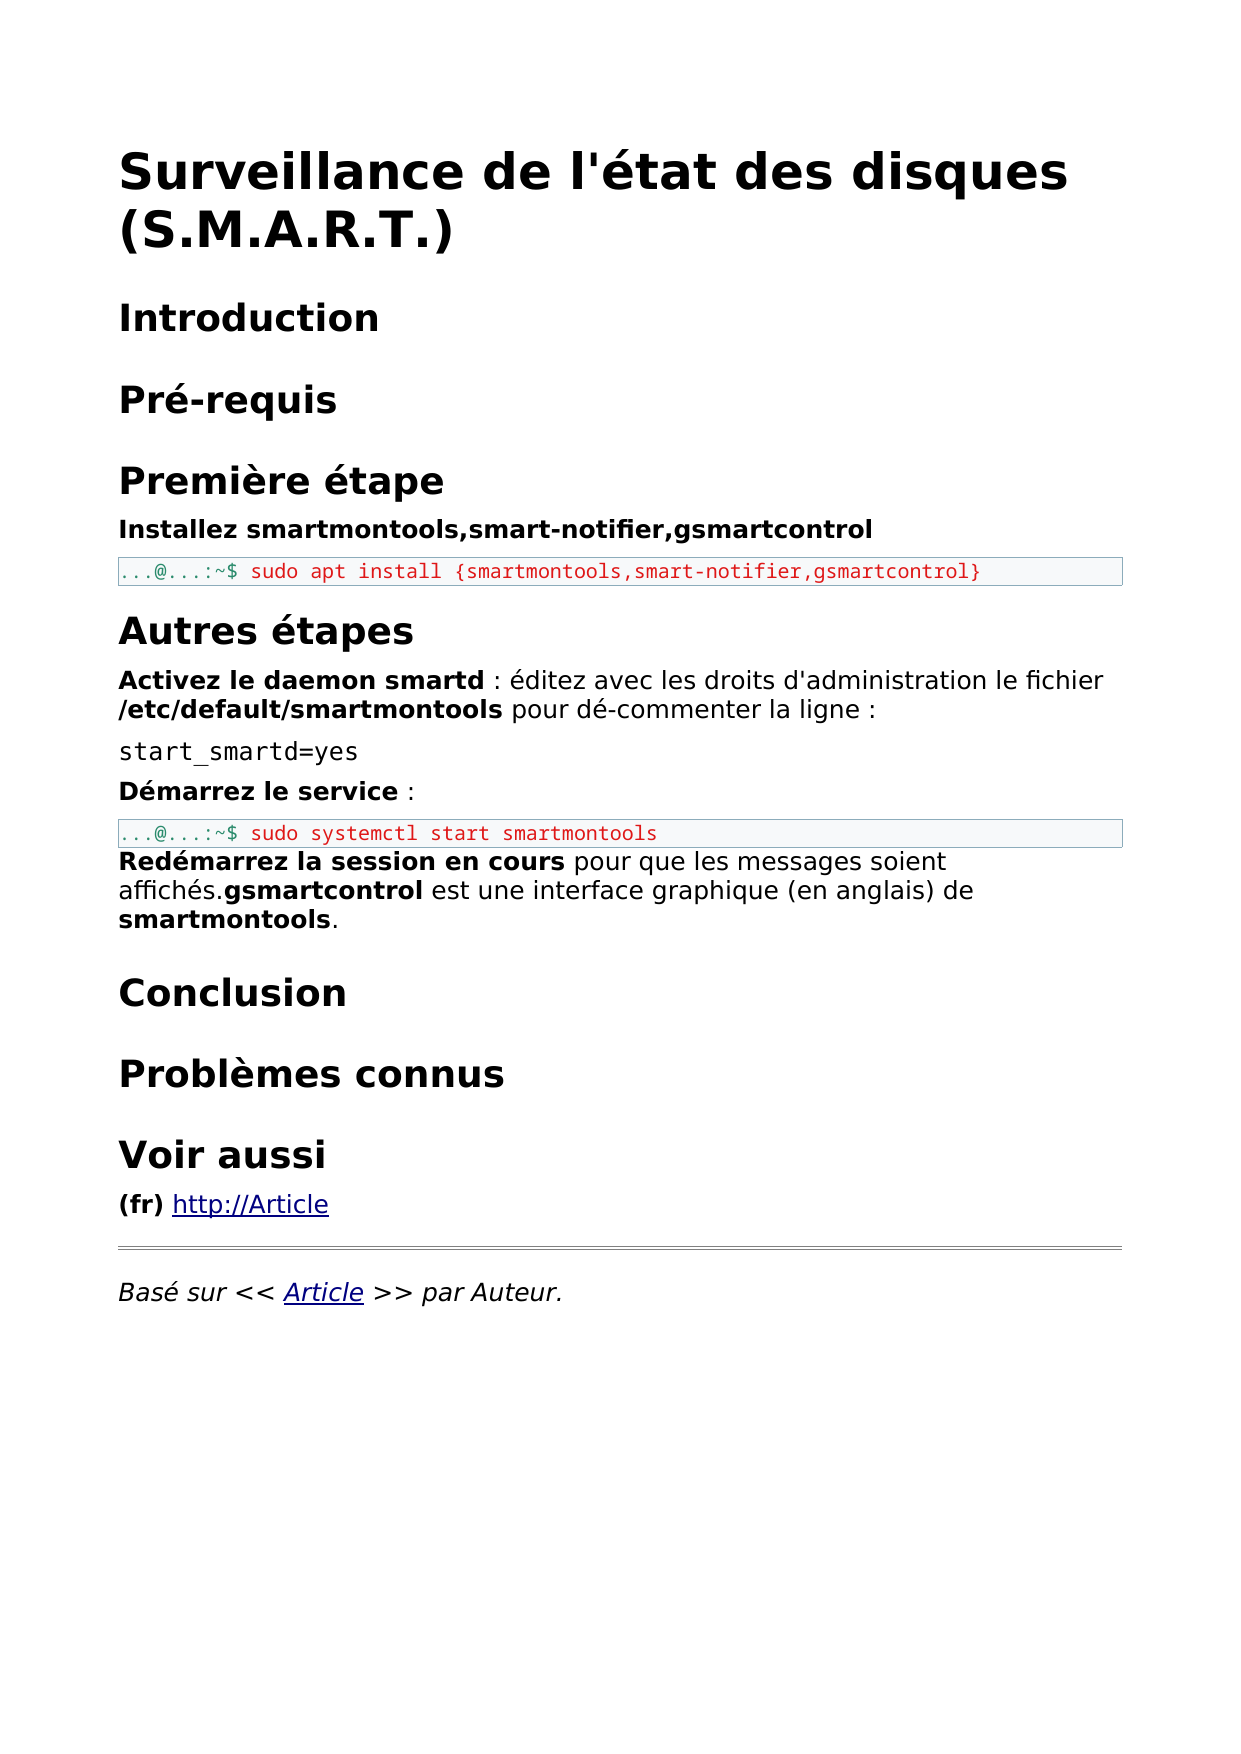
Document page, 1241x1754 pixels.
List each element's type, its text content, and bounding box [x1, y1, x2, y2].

text Installez smartmontools,smart-notifier,gsmartcontrol [118, 516, 1122, 545]
subtitle Introduction [118, 297, 1122, 341]
text ...@...:~$ sudo systemctl start smartmontools [119, 820, 1122, 847]
subtitle Voir aussi [118, 1134, 1122, 1178]
text Démarrez le service : [118, 778, 1122, 807]
subtitle Première étape [118, 459, 1122, 503]
text Redémarrez la session en cours pour que les messages soient affichés.gsmartcontrol est une interface graphique (en anglais) de smartmontools. [118, 848, 1122, 934]
text Activez le daemon smartd : éditez avec les droits d'administration le fichier /etc/default/smartmontools pour dé-commenter la ligne : [118, 666, 1122, 724]
subtitle Autres étapes [118, 610, 1122, 653]
subtitle Surveillance de l'état des disques (S.M.A.R.T.) [118, 143, 1122, 259]
subtitle Pré-requis [118, 378, 1122, 422]
text start_smartd=yes [118, 737, 1122, 766]
text Basé sur << Article >> par Auteur. [118, 1278, 1122, 1307]
subtitle Conclusion [118, 972, 1122, 1015]
text ...@...:~$ sudo apt install {smartmontools,smart-notifier,gsmartcontrol} [119, 558, 1122, 585]
text (fr) http://Article [118, 1190, 1122, 1219]
subtitle Problèmes connus [118, 1053, 1122, 1097]
